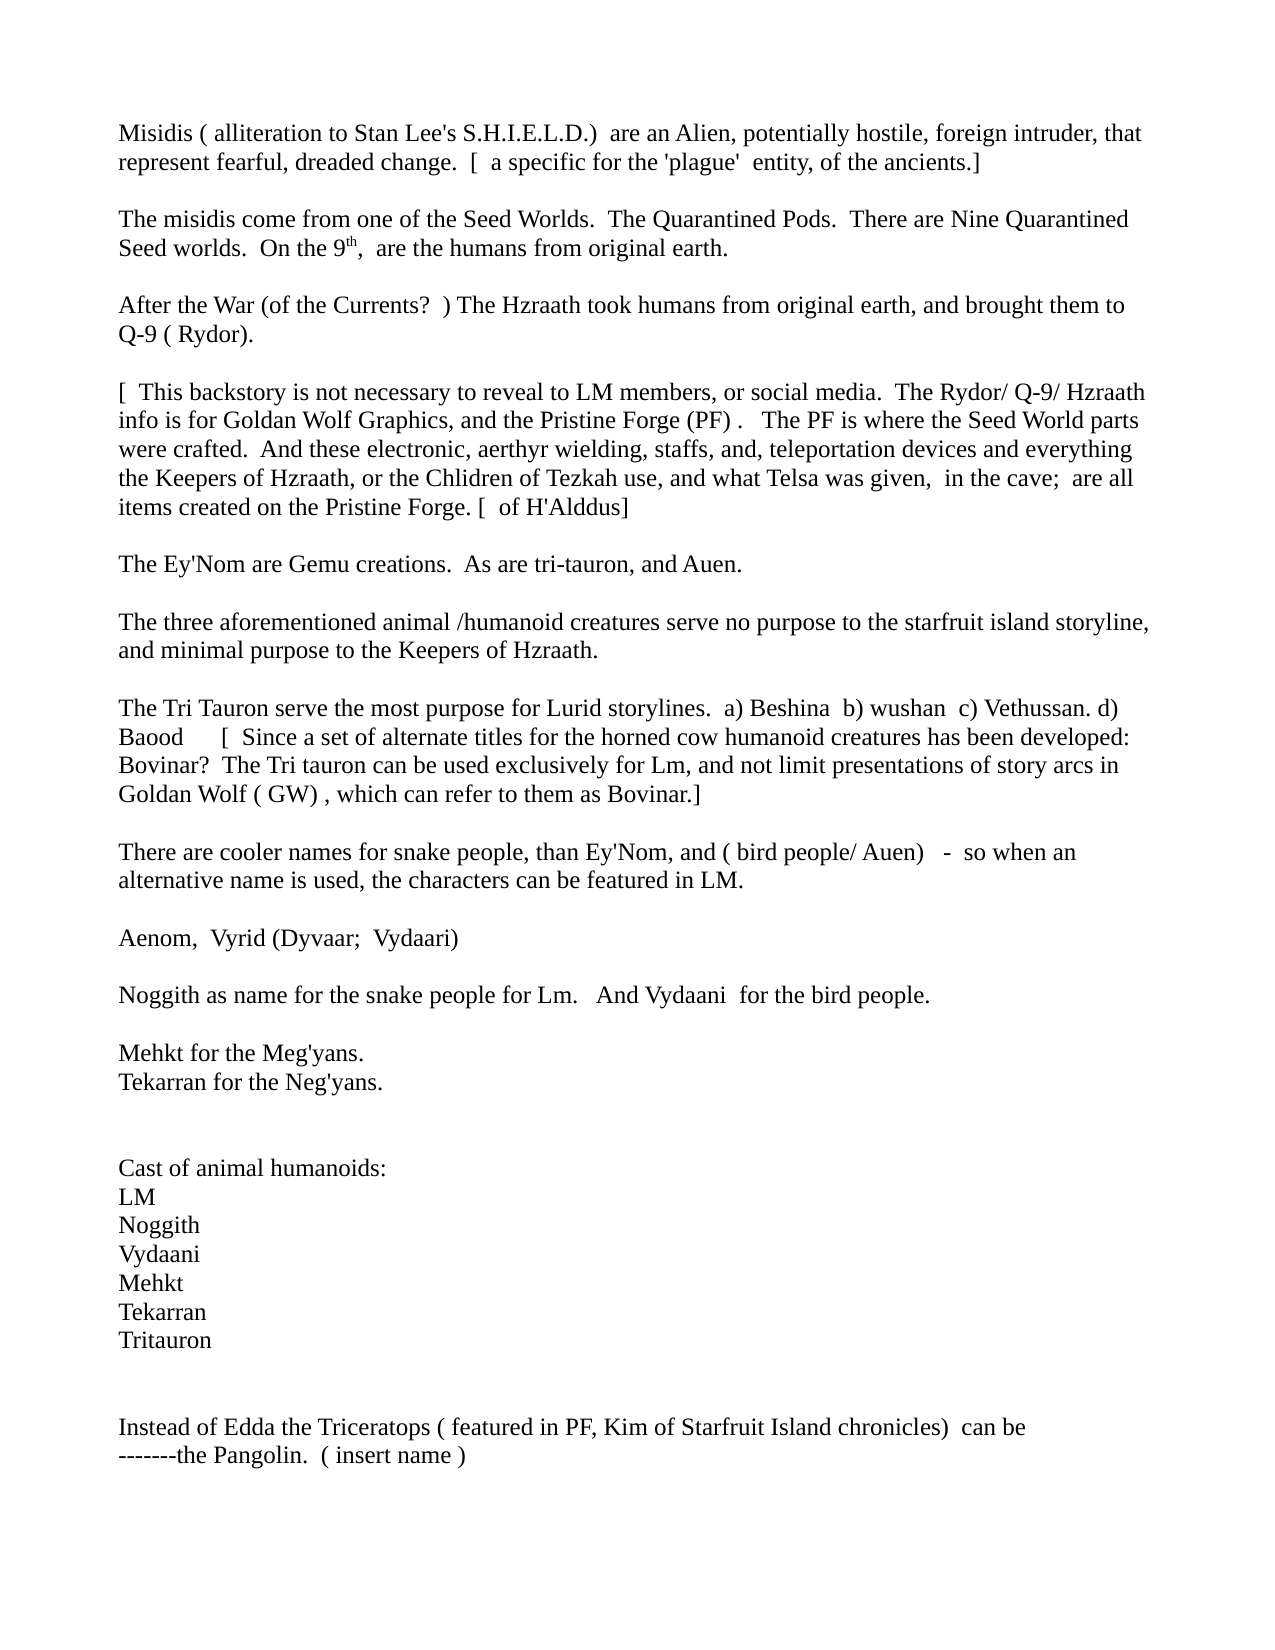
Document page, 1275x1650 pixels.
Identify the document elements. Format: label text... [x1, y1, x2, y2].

text Tekarran for the Neg'yans. [118, 1067, 1157, 1096]
text Tekarran [118, 1297, 1157, 1326]
text -------the Pangolin. ( insert name ) [118, 1441, 1157, 1469]
text The Tri Tauron serve the most purpose for Lurid storylines. a) Beshina b) wushan c) Vethussan. d) Baood [ Since a set of alternate titles for the horned cow humanoid creatures has been developed: Bovinar? The Tri tauron can be used exclusively for Lm, and not limit presentations of story arcs in Goldan Wolf ( GW) , which can refer to them as Bovinar.] [118, 693, 1157, 808]
text Vydaani [118, 1239, 1157, 1268]
text Mehkt [118, 1268, 1157, 1297]
text After the War (of the Currents? ) The Hzraath took humans from original earth, and brought them to Q-9 ( Rydor). [118, 291, 1157, 348]
text Noggith [118, 1211, 1157, 1239]
text The Ey'Nom are Gemu creations. As are tri-tauron, and Auen. [118, 549, 1157, 578]
text The three aforementioned animal /humanoid creatures serve no purpose to the starfruit island storyline, and minimal purpose to the Keepers of Hzraath. [118, 607, 1157, 664]
text The misidis come from one of the Seed Worlds. The Quarantined Pods. There are Nine Quarantined Seed worlds. On the 9th, are the humans from original earth. [118, 204, 1157, 262]
text Noggith as name for the snake people for Lm. And Vydaani for the bird people. [118, 981, 1157, 1009]
text Cast of animal humanoids: [118, 1153, 1157, 1182]
text There are cooler names for snake people, than Ey'Nom, and ( bird people/ Auen) - so when an alternative name is used, the characters can be featured in LM. [118, 837, 1157, 894]
text LM [118, 1182, 1157, 1211]
text Instead of Edda the Triceratops ( featured in PF, Kim of Starfruit Island chronicles) can be [118, 1412, 1157, 1441]
text [ This backstory is not necessary to reveal to LM members, or social media. The Rydor/ Q-9/ Hzraath info is for Goldan Wolf Graphics, and the Pristine Forge (PF) . The PF is where the Seed World parts were crafted. And these electronic, aerthyr wielding, staffs, and, teleportation devices and everything the Keepers of Hzraath, or the Chlidren of Tezkah use, and what Telsa was given, in the cave; are all items created on the Pristine Forge. [ of H'Alddus] [118, 377, 1157, 521]
text Tritauron [118, 1326, 1157, 1354]
text Mehkt for the Meg'yans. [118, 1038, 1157, 1067]
text Misidis ( alliteration to Stan Lee's S.H.I.E.L.D.) are an Alien, potentially hostile, foreign intruder, that represent fearful, dreaded change. [ a specific for the 'plague' entity, of the ancients.] [118, 118, 1157, 176]
text Aenom, Vyrid (Dyvaar; Vydaari) [118, 923, 1157, 952]
